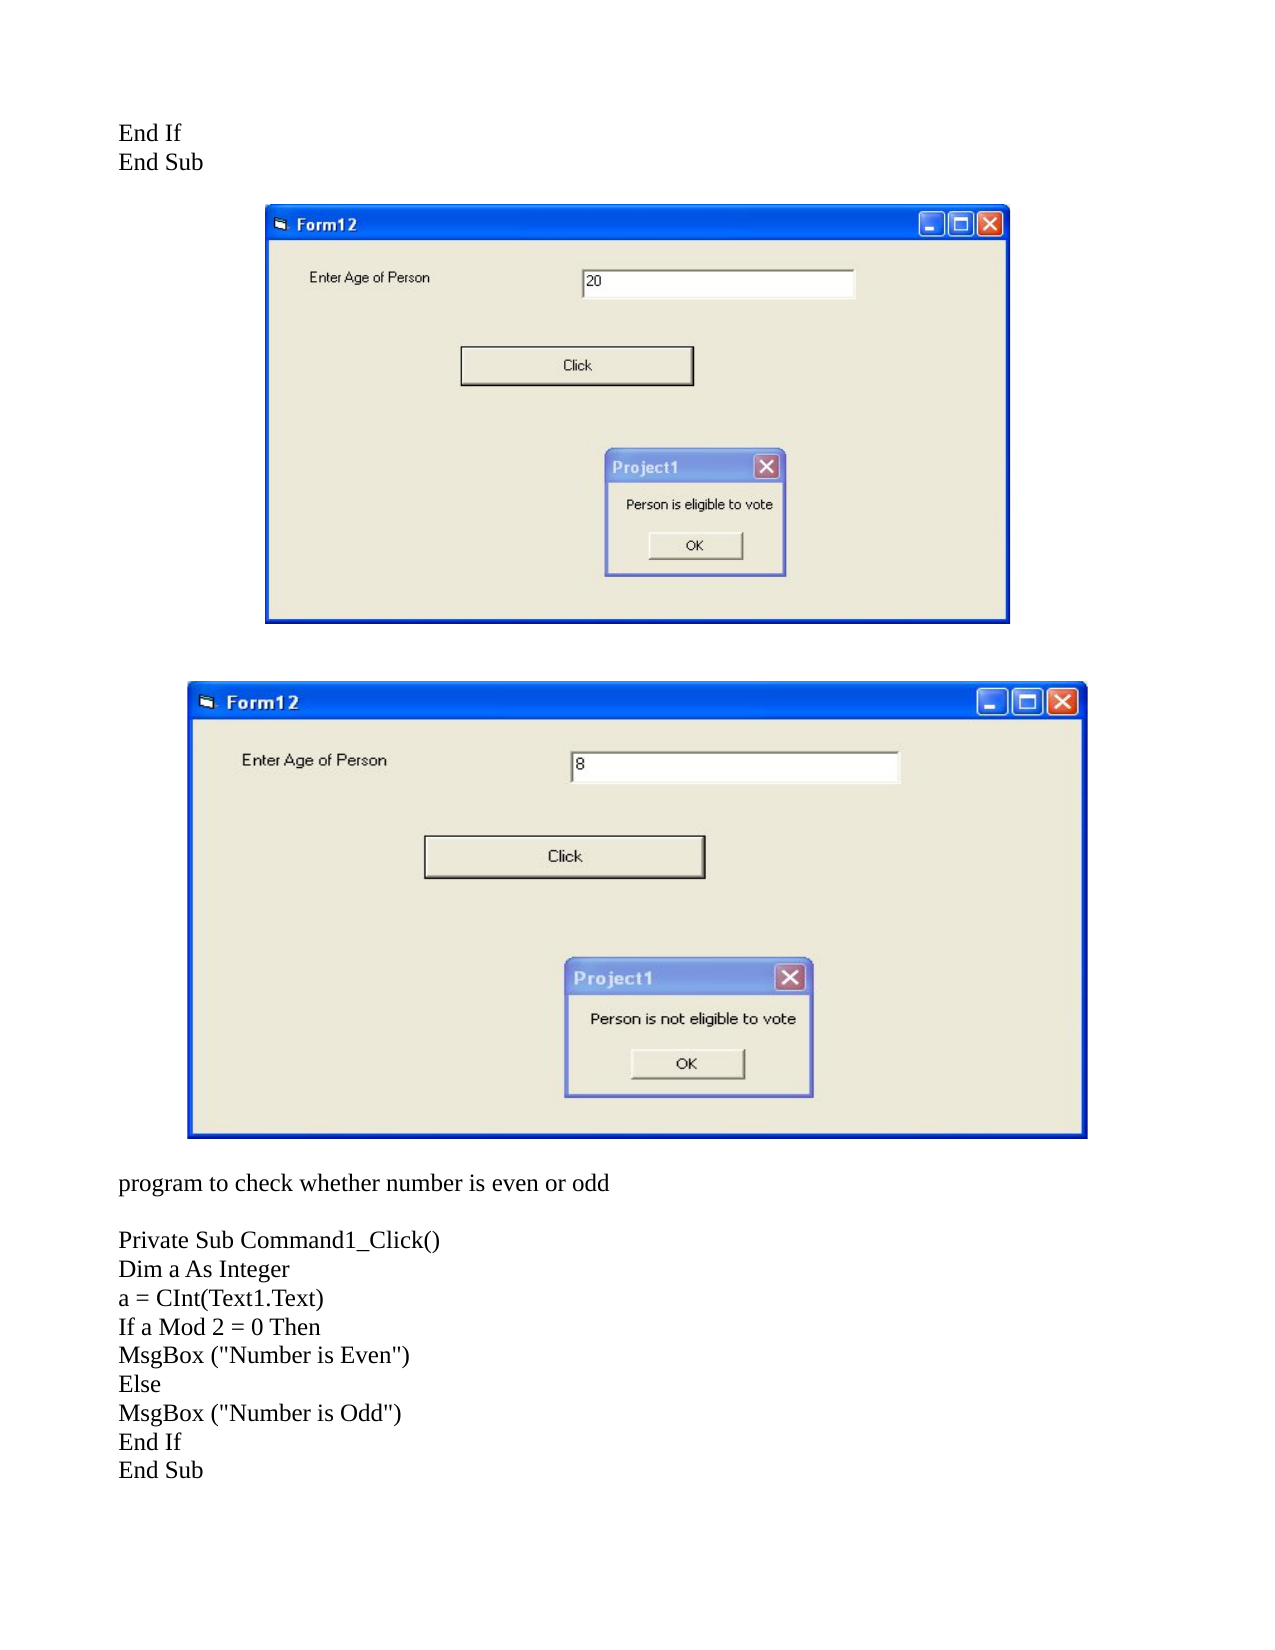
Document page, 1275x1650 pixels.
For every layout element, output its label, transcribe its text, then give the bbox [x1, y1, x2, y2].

text End If [118, 1427, 1157, 1455]
text MsgBox ("Number is Odd") [118, 1398, 1157, 1427]
text Dim a As Integer [118, 1254, 1157, 1283]
text If a Mod 2 = 0 Then [118, 1312, 1157, 1340]
text Private Sub Command1_Click() [118, 1225, 1157, 1254]
text program to check whether number is even or odd [118, 1168, 1157, 1197]
text Else [118, 1369, 1157, 1398]
text End If [118, 118, 1157, 147]
text a = CInt(Text1.Text) [118, 1283, 1157, 1312]
text End Sub [118, 1455, 1157, 1484]
text End Sub [118, 147, 1157, 176]
picture [187, 681, 1088, 1139]
picture [265, 204, 1011, 624]
text MsgBox ("Number is Even") [118, 1340, 1157, 1369]
